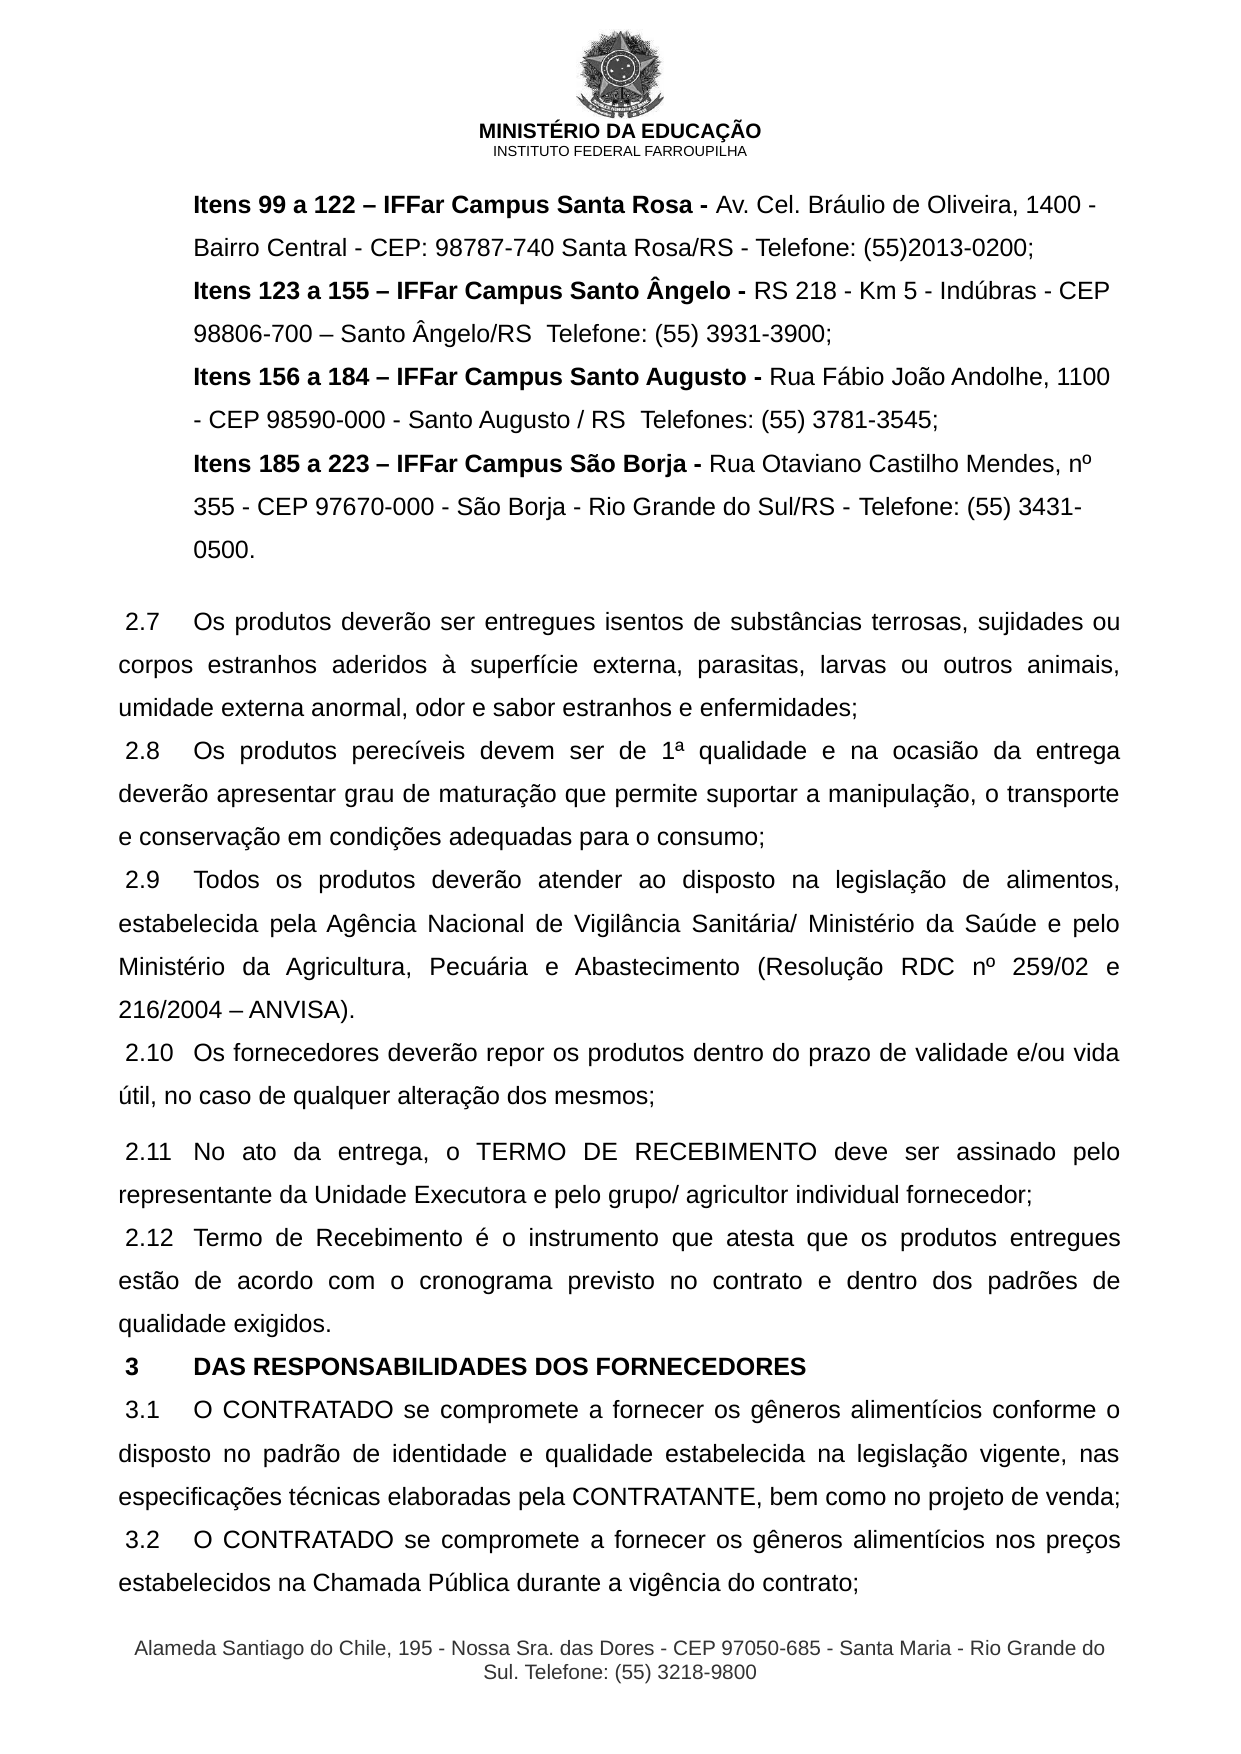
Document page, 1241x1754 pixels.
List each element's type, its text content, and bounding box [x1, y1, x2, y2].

list Todos os produtos deverão atender ao disposto na legislação de alimentos, estabelecida pela Agência Nacional de Vigilância Sanitária/ Ministério da Saúde e pelo Ministério da Agricultura, Pecuária e Abastecimento (Resolução RDC nº 259/02 e 216/2004 – ANVISA). [118, 866, 1122, 1024]
list Itens 123 a 155 – IFFar Campus Santo Ângelo - RS 218 - Km 5 - Indúbras - CEP 98806-700 – Santo Ângelo/RS Telefone: (55) 3931-3900; [193, 276, 1122, 348]
list DAS RESPONSABILIDADES DOS FORNECEDORES [118, 1352, 1122, 1381]
list No ato da entrega, o TERMO DE RECEBIMENTO deve ser assinado pelo representante da Unidade Executora e pelo grupo/ agricultor individual fornecedor; [118, 1137, 1122, 1209]
list Itens 156 a 184 – IFFar Campus Santo Augusto - Rua Fábio João Andolhe, 1100 - CEP 98590-000 - Santo Augusto / RS Telefones: (55) 3781-3545; [193, 362, 1122, 434]
list Os produtos perecíveis devem ser de 1ª qualidade e na ocasião da entrega deverão apresentar grau de maturação que permite suportar a manipulação, o transporte e conservação em condições adequadas para o consumo; [118, 736, 1122, 851]
list Os produtos deverão ser entregues isentos de substâncias terrosas, sujidades ou corpos estranhos aderidos à superfície externa, parasitas, larvas ou outros animais, umidade externa anormal, odor e sabor estranhos e enfermidades; [118, 607, 1122, 722]
list Itens 185 a 223 – IFFar Campus São Borja - Rua Otaviano Castilho Mendes, nº 355 - CEP 97670-000 - São Borja - Rio Grande do Sul/RS - Telefone: (55) 3431-0500. [193, 449, 1122, 564]
list Termo de Recebimento é o instrumento que atesta que os produtos entregues estão de acordo com o cronograma previsto no contrato e dentro dos padrões de qualidade exigidos. [118, 1223, 1122, 1338]
list Os fornecedores deverão repor os produtos dentro do prazo de validade e/ou vida útil, no caso de qualquer alteração dos mesmos; [118, 1038, 1122, 1110]
list O CONTRATADO se compromete a fornecer os gêneros alimentícios conforme o disposto no padrão de identidade e qualidade estabelecida na legislação vigente, nas especificações técnicas elaboradas pela CONTRATANTE, bem como no projeto de venda; [118, 1396, 1122, 1511]
list O CONTRATADO se compromete a fornecer os gêneros alimentícios nos preços estabelecidos na Chamada Pública durante a vigência do contrato; [118, 1525, 1122, 1597]
list Itens 99 a 122 – IFFar Campus Santa Rosa - Av. Cel. Bráulio de Oliveira, 1400 - Bairro Central - CEP: 98787-740 Santa Rosa/RS - Telefone: (55)2013-0200; [193, 190, 1122, 262]
